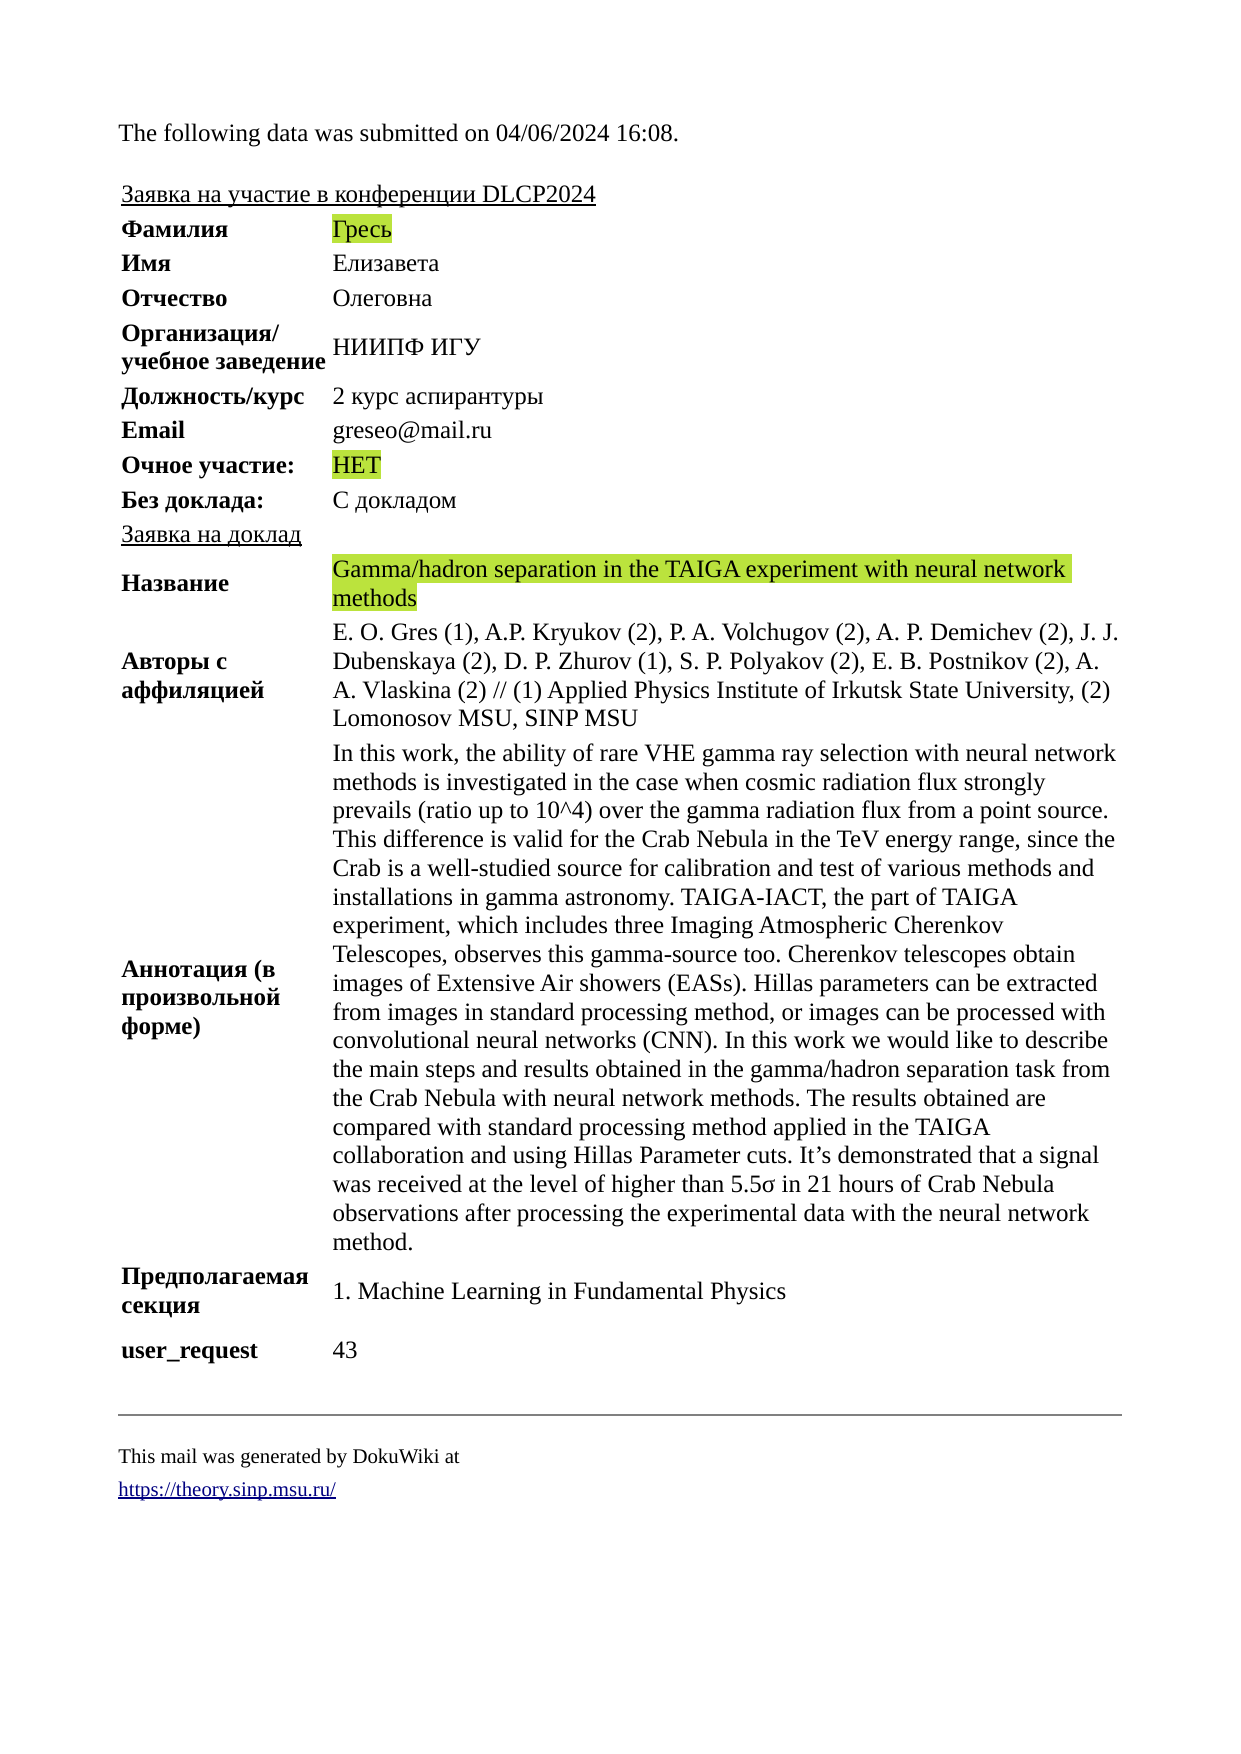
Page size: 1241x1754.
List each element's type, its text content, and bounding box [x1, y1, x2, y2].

table_cell 1. Machine Learning in Fundamental Physics [329, 1259, 1122, 1322]
table_cell Авторы с аффиляцией [118, 614, 329, 735]
table_cell Предполагаемая секция [118, 1259, 329, 1322]
table_cell Имя [118, 246, 329, 280]
table_cell НЕТ [329, 447, 1122, 482]
table_cell user_request [118, 1333, 329, 1367]
table_cell E. O. Gres (1), A.P. Kryukov (2), P. A. Volchugov (2), A. P. Demichev (2), J. J. Dubenskaya (2), D. P. Zhurov (1), S. P. Polyakov (2), E. B. Postnikov (2), A. A. Vlaskina (2) // (1) Applied Physics Institute of Irkutsk State University, (2) Lomonosov MSU, SINP MSU [329, 614, 1122, 735]
table_cell С докладом [329, 482, 1122, 516]
text This mail was generated by DokuWiki at https://theory.sinp.msu.ru/ [118, 1444, 1122, 1501]
table_cell greseo@mail.ru [329, 413, 1122, 447]
table_cell Отчество [118, 280, 329, 315]
table_cell Заявка на доклад [118, 516, 1122, 551]
table_cell [118, 1322, 1122, 1332]
table_cell Елизавета [329, 246, 1122, 280]
table_cell НИИПФ ИГУ [329, 315, 1122, 378]
table_cell Должность/курс [118, 378, 329, 413]
table_cell In this work, the ability of rare VHE gamma ray selection with neural network methods is investigated in the case when cosmic radiation flux strongly prevails (ratio up to 10^4) over the gamma radiation flux from a point source. This difference is valid for the Crab Nebula in the TeV energy range, since the Crab is a well-studied source for calibration and test of various methods and installations in gamma astronomy. TAIGA-IACT, the part of TAIGA experiment, which includes three Imaging Atmospheric Cherenkov Telescopes, observes this gamma-source too. Cherenkov telescopes obtain images of Extensive Air showers (EASs). Hillas parameters can be extracted from images in standard processing method, or images can be processed with convolutional neural networks (CNN). In this work we would like to describe the main steps and results obtained in the gamma/hadron separation task from the Crab Nebula with neural network methods. The results obtained are compared with standard processing method applied in the TAIGA collaboration and using Hillas Parameter cuts. It’s demonstrated that a signal was received at the level of higher than 5.5σ in 21 hours of Crab Nebula observations after processing the experimental data with the neural network method. [329, 735, 1122, 1258]
table_cell Без доклада: [118, 482, 329, 516]
table_cell Аннотация (в произвольной форме) [118, 735, 329, 1258]
table_cell Гресь [329, 211, 1122, 246]
table_cell 2 курс аспирантуры [329, 378, 1122, 413]
table_header Заявка на участие в конференции DLCP2024 [118, 176, 1122, 211]
table_cell Очное участие: [118, 447, 329, 482]
table_cell Олеговна [329, 280, 1122, 315]
table_cell Фамилия [118, 211, 329, 246]
table_cell Gamma/hadron separation in the TAIGA experiment with neural network methods [329, 551, 1122, 614]
text The following data was submitted on 04/06/2024 16:08. [118, 118, 1122, 147]
table_cell 43 [329, 1333, 1122, 1367]
table_cell Название [118, 551, 329, 614]
table_cell Организация/учебное заведение [118, 315, 329, 378]
table_cell Email [118, 413, 329, 447]
